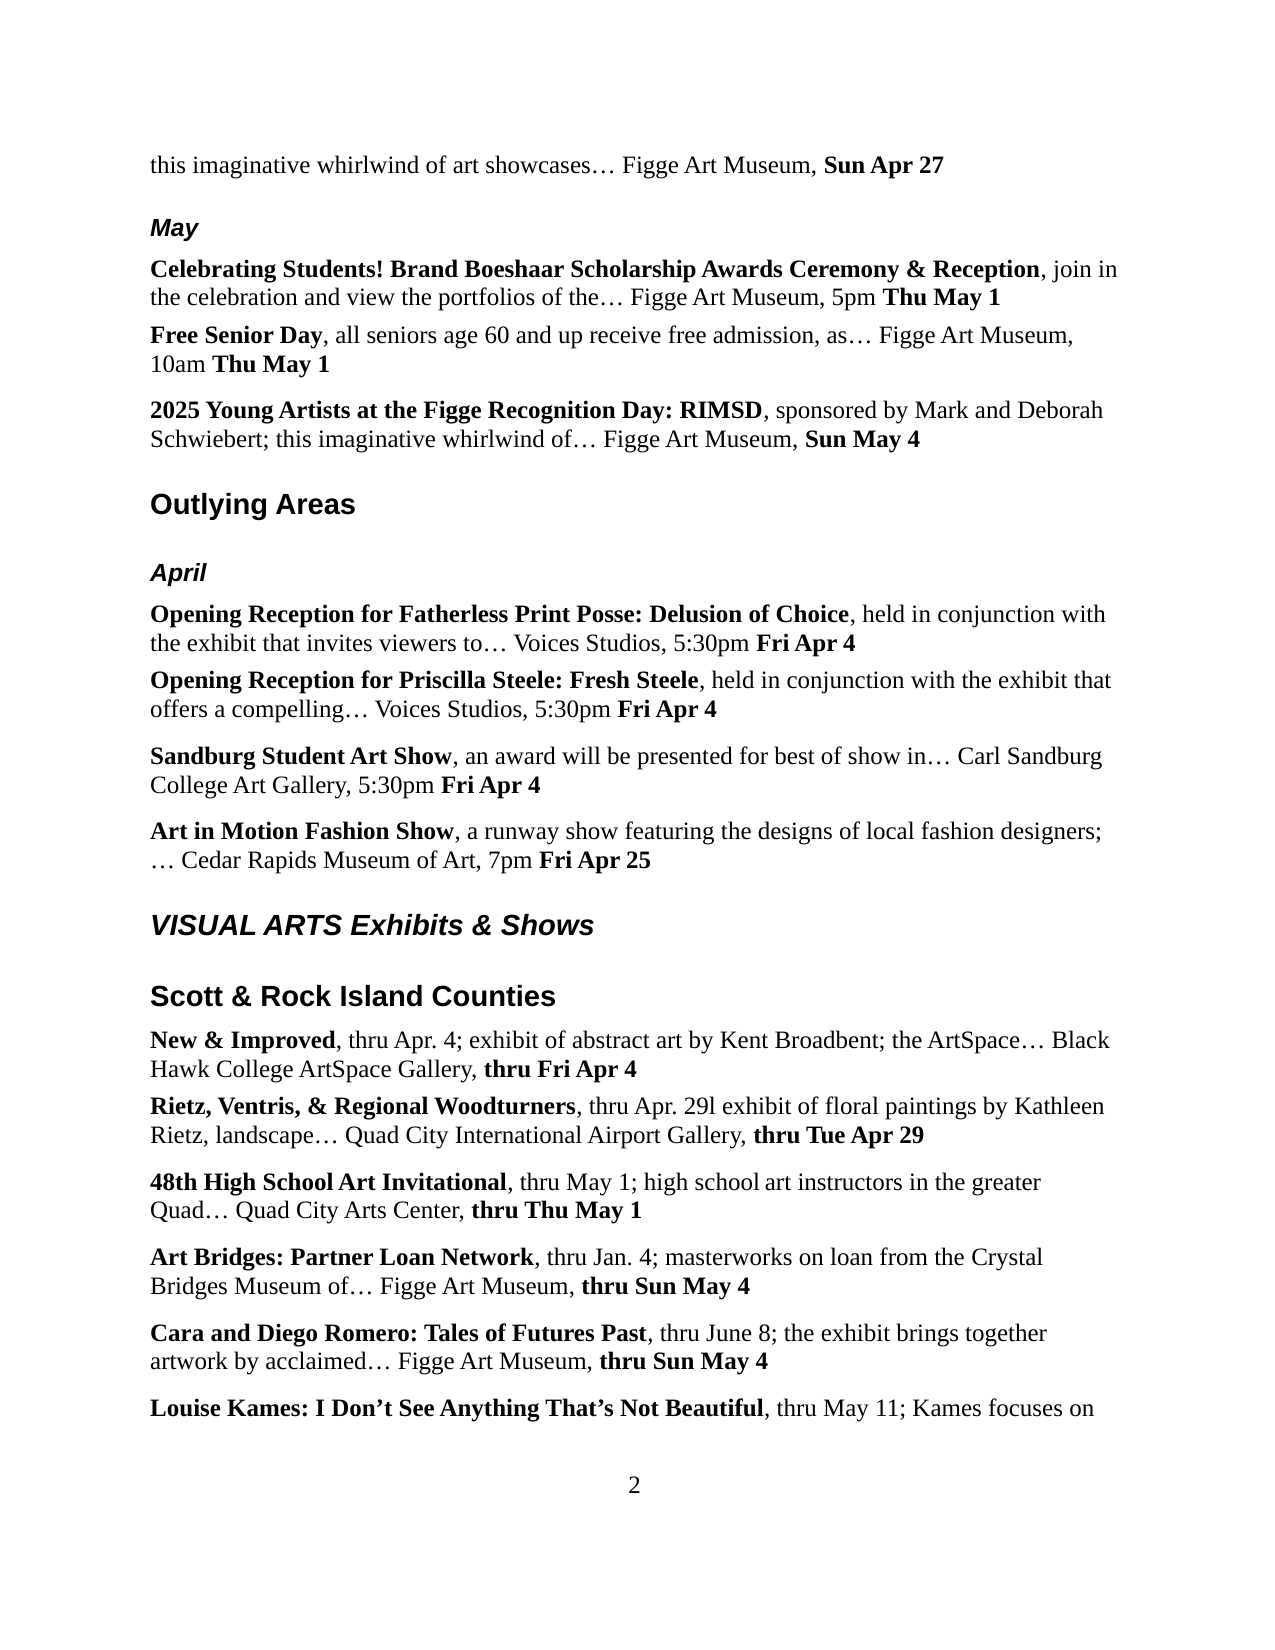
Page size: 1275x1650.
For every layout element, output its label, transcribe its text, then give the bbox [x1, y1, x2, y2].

text this imaginative whirlwind of art showcases… Figge Art Museum, Sun Apr 27 [150, 150, 1125, 179]
subtitle May [150, 213, 1125, 241]
text 2025 Young Artists at the Figge Recognition Day: RIMSD, sponsored by Mark and Deborah Schwiebert; this imaginative whirlwind of… Figge Art Museum, Sun May 4 [150, 396, 1125, 453]
text Rietz, Ventris, & Regional Woodturners, thru Apr. 29l exhibit of floral paintings by Kathleen Rietz, landscape… Quad City International Airport Gallery, thru Tue Apr 29 [150, 1091, 1125, 1149]
text Celebrating Students! Brand Boeshaar Scholarship Awards Ceremony & Reception, join in the celebration and view the portfolios of the… Figge Art Museum, 5pm Thu May 1 [150, 254, 1125, 311]
text Opening Reception for Fatherless Print Posse: Delusion of Choice, held in conjunction with the exhibit that invites viewers to… Voices Studios, 5:30pm Fri Apr 4 [150, 599, 1125, 657]
subtitle VISUAL ARTS Exhibits & Shows [150, 908, 1125, 941]
text New & Improved, thru Apr. 4; exhibit of abstract art by Kent Broadbent; the ArtSpace… Black Hawk College ArtSpace Gallery, thru Fri Apr 4 [150, 1025, 1125, 1082]
text 48th High School Art Invitational, thru May 1; high school art instructors in the greater Quad… Quad City Arts Center, thru Thu May 1 [150, 1167, 1125, 1224]
text Art Bridges: Partner Loan Network, thru Jan. 4; masterworks on loan from the Crystal Bridges Museum of… Figge Art Museum, thru Sun May 4 [150, 1242, 1125, 1300]
text Sandburg Student Art Show, an award will be presented for best of show in… Carl Sandburg College Art Gallery, 5:30pm Fri Apr 4 [150, 741, 1125, 798]
text Art in Motion Fashion Show, a runway show featuring the designs of local fashion designers;… Cedar Rapids Museum of Art, 7pm Fri Apr 25 [150, 816, 1125, 874]
subtitle April [150, 558, 1125, 587]
subtitle Scott & Rock Island Counties [150, 979, 1125, 1012]
text Free Senior Day, all seniors age 60 and up receive free admission, as… Figge Art Museum, 10am Thu May 1 [150, 320, 1125, 378]
subtitle Outlying Areas [150, 487, 1125, 521]
text Louise Kames: I Don’t See Anything That’s Not Beautiful, thru May 11; Kames focuses on [150, 1393, 1125, 1422]
text Opening Reception for Priscilla Steele: Fresh Steele, held in conjunction with the exhibit that offers a compelling… Voices Studios, 5:30pm Fri Apr 4 [150, 666, 1125, 723]
text Cara and Diego Romero: Tales of Futures Past, thru June 8; the exhibit brings together artwork by acclaimed… Figge Art Museum, thru Sun May 4 [150, 1318, 1125, 1375]
